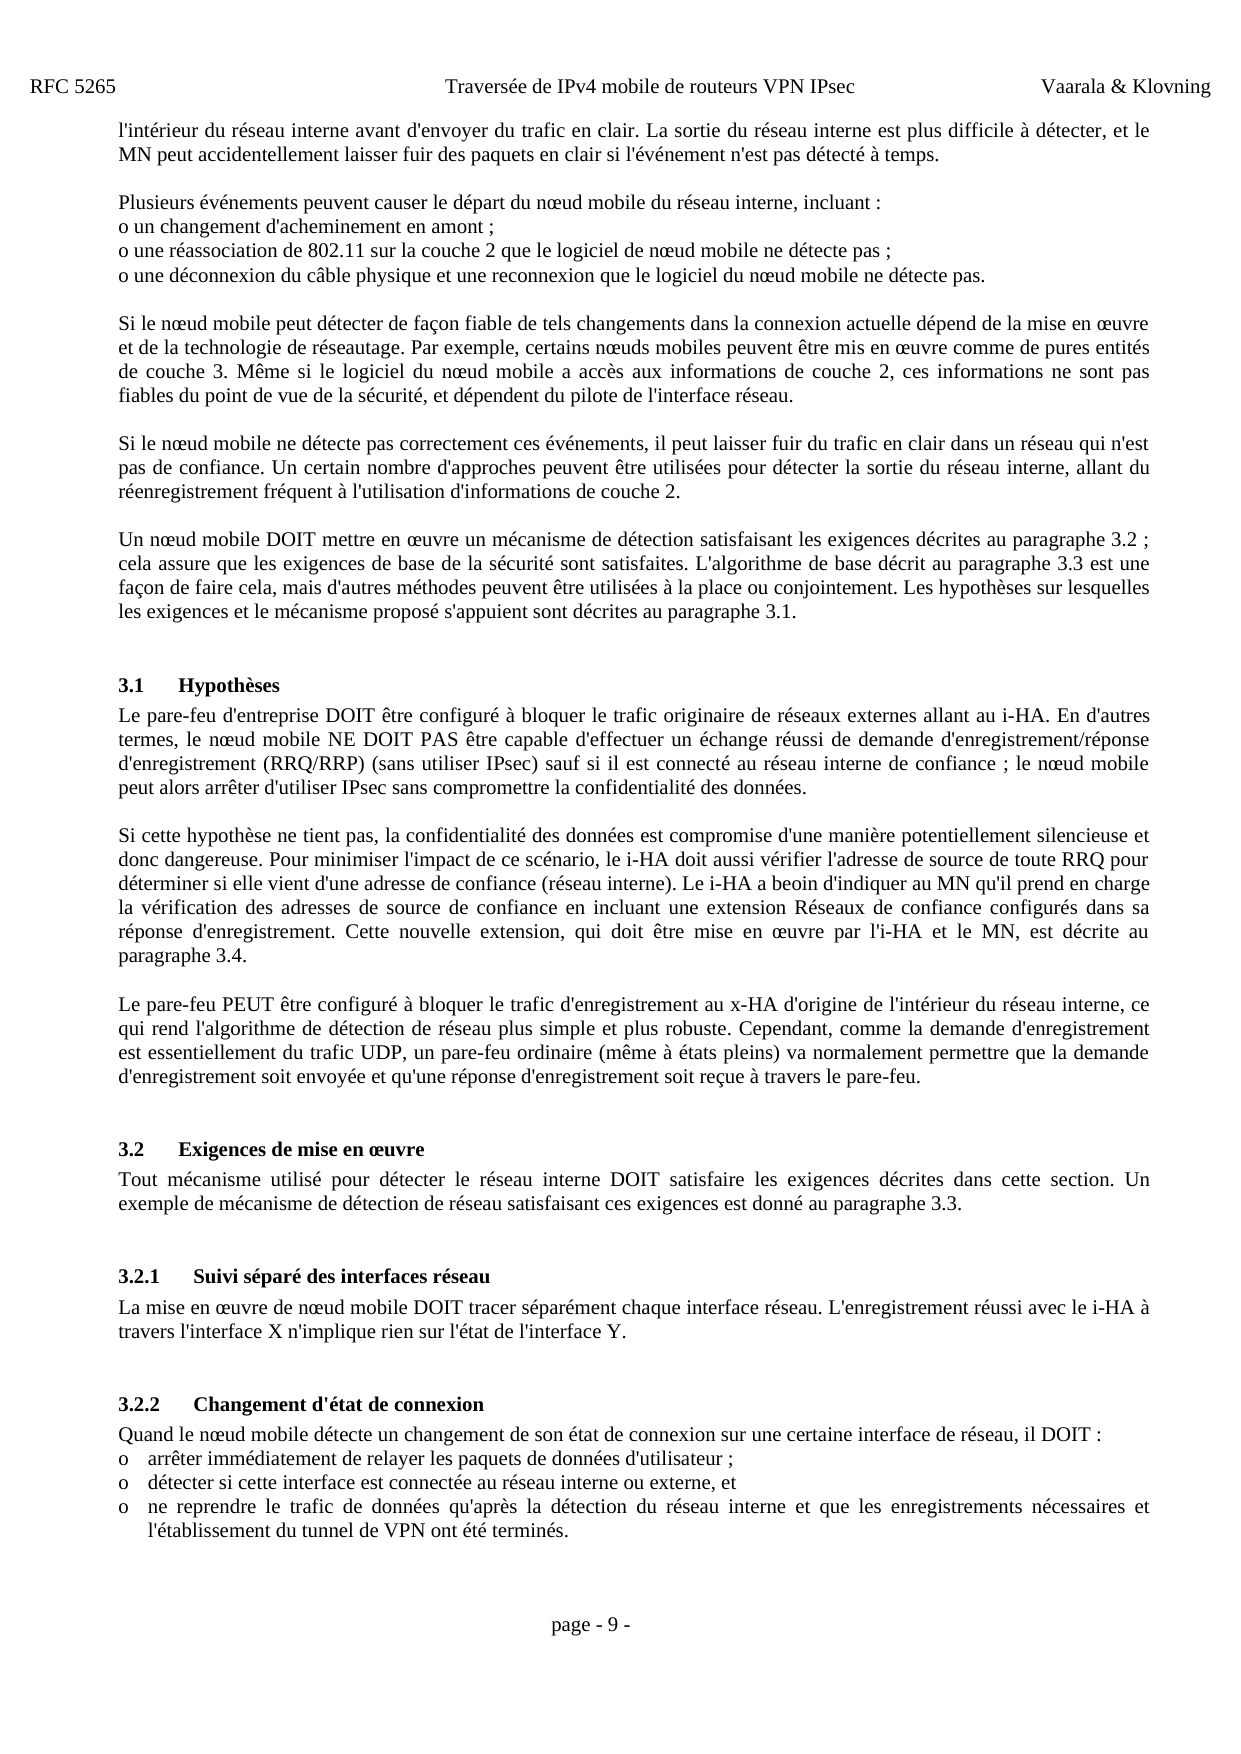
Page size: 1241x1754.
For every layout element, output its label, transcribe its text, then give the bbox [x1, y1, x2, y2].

text Si le nœud mobile peut détecter de façon fiable de tels changements dans la connexion actuelle dépend de la mise en œuvre et de la technologie de réseautage. Par exemple, certains nœuds mobiles peuvent être mis en œuvre comme de pures entités de couche 3. Même si le logiciel du nœud mobile a accès aux informations de couche 2, ces informations ne sont pas fiables du point de vue de la sécurité, et dépendent du pilote de l'interface réseau. [118, 311, 1152, 407]
subtitle 3.2.2 Changement d'état de connexion [118, 1392, 1152, 1416]
subtitle 3.1 Hypothèses [118, 672, 1152, 697]
text Plusieurs événements peuvent causer le départ du nœud mobile du réseau interne, incluant : [118, 190, 1152, 214]
text o une déconnexion du câble physique et une reconnexion que le logiciel du nœud mobile ne détecte pas. [118, 262, 1152, 287]
subtitle 3.2 Exigences de mise en œuvre [118, 1137, 1152, 1161]
text o ne reprendre le trafic de données qu'après la détection du réseau interne et que les enregistrements nécessaires et l'établissement du tunnel de VPN ont été terminés. [118, 1494, 1152, 1542]
text l'intérieur du réseau interne avant d'envoyer du trafic en clair. La sortie du réseau interne est plus difficile à détecter, et le MN peut accidentellement laisser fuir des paquets en clair si l'événement n'est pas détecté à temps. [118, 118, 1152, 166]
text Si le nœud mobile ne détecte pas correctement ces événements, il peut laisser fuir du trafic en clair dans un réseau qui n'est pas de confiance. Un certain nombre d'approches peuvent être utilisées pour détecter la sortie du réseau interne, allant du réenregistrement fréquent à l'utilisation d'informations de couche 2. [118, 431, 1152, 503]
text Tout mécanisme utilisé pour détecter le réseau interne DOIT satisfaire les exigences décrites dans cette section. Un exemple de mécanisme de détection de réseau satisfaisant ces exigences est donné au paragraphe 3.3. [118, 1167, 1152, 1215]
text o une réassociation de 802.11 sur la couche 2 que le logiciel de nœud mobile ne détecte pas ; [118, 238, 1152, 262]
subtitle 3.2.1 Suivi séparé des interfaces réseau [118, 1264, 1152, 1288]
text o un changement d'acheminement en amont ; [118, 214, 1152, 238]
text Quand le nœud mobile détecte un changement de son état de connexion sur une certaine interface de réseau, il DOIT : [118, 1422, 1152, 1446]
text o arrêter immédiatement de relayer les paquets de données d'utilisateur ; [118, 1446, 1152, 1470]
text Si cette hypothèse ne tient pas, la confidentialité des données est compromise d'une manière potentiellement silencieuse et donc dangereuse. Pour minimiser l'impact de ce scénario, le i-HA doit aussi vérifier l'adresse de source de toute RRQ pour déterminer si elle vient d'une adresse de confiance (réseau interne). Le i-HA a beoin d'indiquer au MN qu'il prend en charge la vérification des adresses de source de confiance en incluant une extension Réseaux de confiance configurés dans sa réponse d'enregistrement. Cette nouvelle extension, qui doit être mise en œuvre par l'i-HA et le MN, est décrite au paragraphe 3.4. [118, 823, 1152, 967]
text Le pare-feu PEUT être configuré à bloquer le trafic d'enregistrement au x-HA d'origine de l'intérieur du réseau interne, ce qui rend l'algorithme de détection de réseau plus simple et plus robuste. Cependant, comme la demande d'enregistrement est essentiellement du trafic UDP, un pare-feu ordinaire (même à états pleins) va normalement permettre que la demande d'enregistrement soit envoyée et qu'une réponse d'enregistrement soit reçue à travers le pare-feu. [118, 992, 1152, 1088]
text Un nœud mobile DOIT mettre en œuvre un mécanisme de détection satisfaisant les exigences décrites au paragraphe 3.2 ; cela assure que les exigences de base de la sécurité sont satisfaites. L'algorithme de base décrit au paragraphe 3.3 est une façon de faire cela, mais d'autres méthodes peuvent être utilisées à la place ou conjointement. Les hypothèses sur lesquelles les exigences et le mécanisme proposé s'appuient sont décrites au paragraphe 3.1. [118, 527, 1152, 623]
text La mise en œuvre de nœud mobile DOIT tracer séparément chaque interface réseau. L'enregistrement réussi avec le i-HA à travers l'interface X n'implique rien sur l'état de l'interface Y. [118, 1295, 1152, 1343]
text o détecter si cette interface est connectée au réseau interne ou externe, et [118, 1470, 1152, 1494]
text Le pare-feu d'entreprise DOIT être configuré à bloquer le trafic originaire de réseaux externes allant au i-HA. En d'autres termes, le nœud mobile NE DOIT PAS être capable d'effectuer un échange réussi de demande d'enregistrement/réponse d'enregistrement (RRQ/RRP) (sans utiliser IPsec) sauf si il est connecté au réseau interne de confiance ; le nœud mobile peut alors arrêter d'utiliser IPsec sans compromettre la confidentialité des données. [118, 703, 1152, 799]
